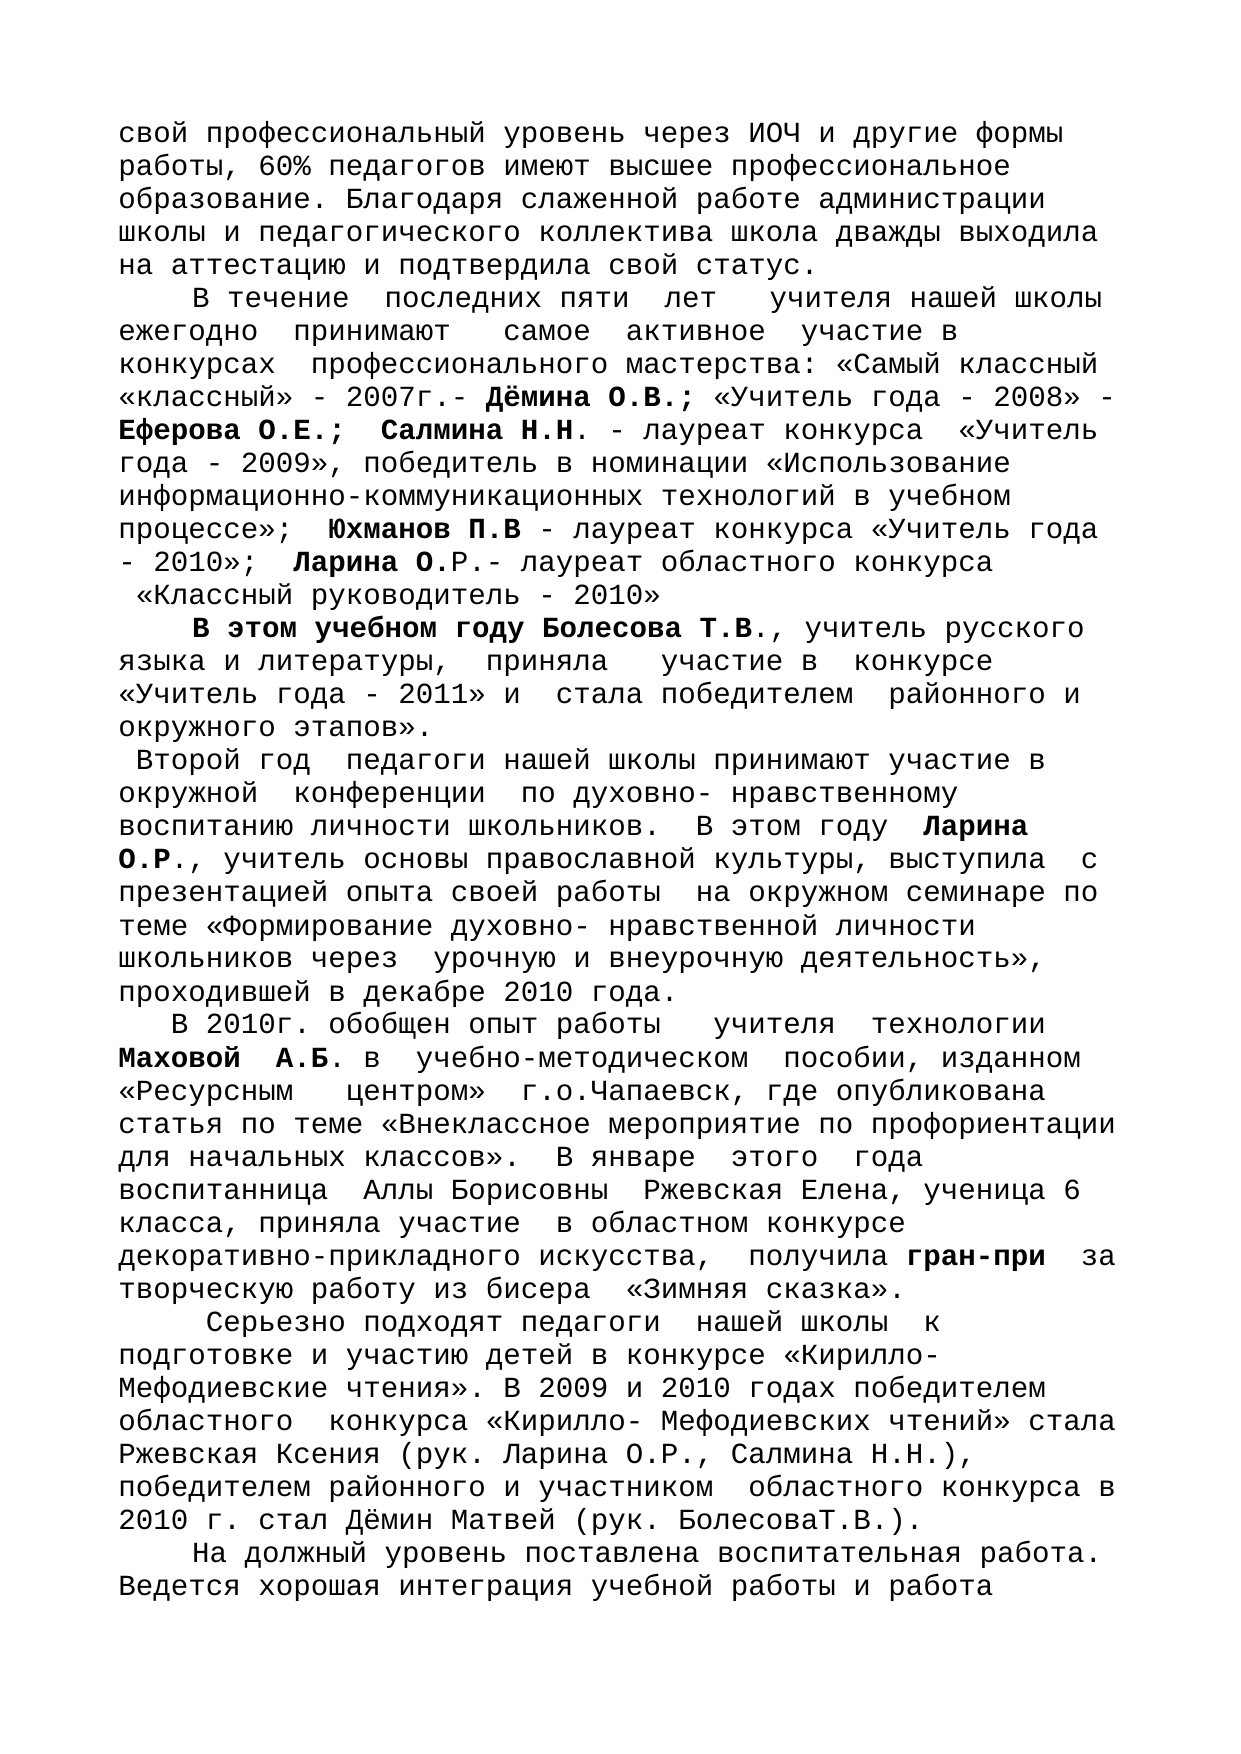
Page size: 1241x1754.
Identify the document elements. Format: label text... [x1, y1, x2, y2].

text «Классный руководитель - 2010» [118, 580, 1122, 613]
text свой профессиональный уровень через ИОЧ и другие формы работы, 60% педагогов имеют высшее профессиональное образование. Благодаря слаженной работе администрации школы и педагогического коллектива школа дважды выходила на аттестацию и подтвердила свой статус. [118, 118, 1122, 283]
text На должный уровень поставлена воспитательная работа. Ведется хорошая интеграция учебной работы и работа [118, 1538, 1122, 1604]
text В течение последних пяти лет учителя нашей школы ежегодно принимают самое активное участие в конкурсах профессионального мастерства: «Самый классный «классный» - 2007г.- Дёмина О.В.; «Учитель года - 2008» - Еферова О.Е.; Салмина Н.Н. - лауреат конкурса «Учитель года - 2009», победитель в номинации «Использование информационно-коммуникационных технологий в учебном процессе»; Юхманов П.В - лауреат конкурса «Учитель года - 2010»; Ларина О.Р.- лауреат областного конкурса [118, 283, 1122, 580]
text В этом учебном году Болесова Т.В., учитель русского языка и литературы, приняла участие в конкурсе «Учитель года - 2011» и стала победителем районного и окружного этапов». [118, 613, 1122, 746]
text В 2010г. обобщен опыт работы учителя технологии Маховой А.Б. в учебно-методическом пособии, изданном «Ресурсным центром» г.о.Чапаевск, где опубликована статья по теме «Внеклассное мероприятие по профориентации для начальных классов». В январе этого года воспитанница Аллы Борисовны Ржевская Елена, ученица 6 класса, приняла участие в областном конкурсе декоративно-прикладного искусства, получила гран-при за творческую работу из бисера «Зимняя сказка». [118, 1010, 1122, 1307]
text Серьезно подходят педагоги нашей школы к подготовке и участию детей в конкурсе «Кирилло-Мефодиевские чтения». В 2009 и 2010 годах победителем областного конкурса «Кирилло- Мефодиевских чтений» стала Ржевская Ксения (рук. Ларина О.Р., Салмина Н.Н.), победителем районного и участником областного конкурса в 2010 г. стал Дёмин Матвей (рук. БолесоваТ.В.). [118, 1307, 1122, 1538]
text Второй год педагоги нашей школы принимают участие в окружной конференции по духовно- нравственному воспитанию личности школьников. В этом году Ларина О.Р., учитель основы православной культуры, выступила с презентацией опыта своей работы на окружном семинаре по теме «Формирование духовно- нравственной личности школьников через урочную и внеурочную деятельность», проходившей в декабре 2010 года. [118, 746, 1122, 1010]
